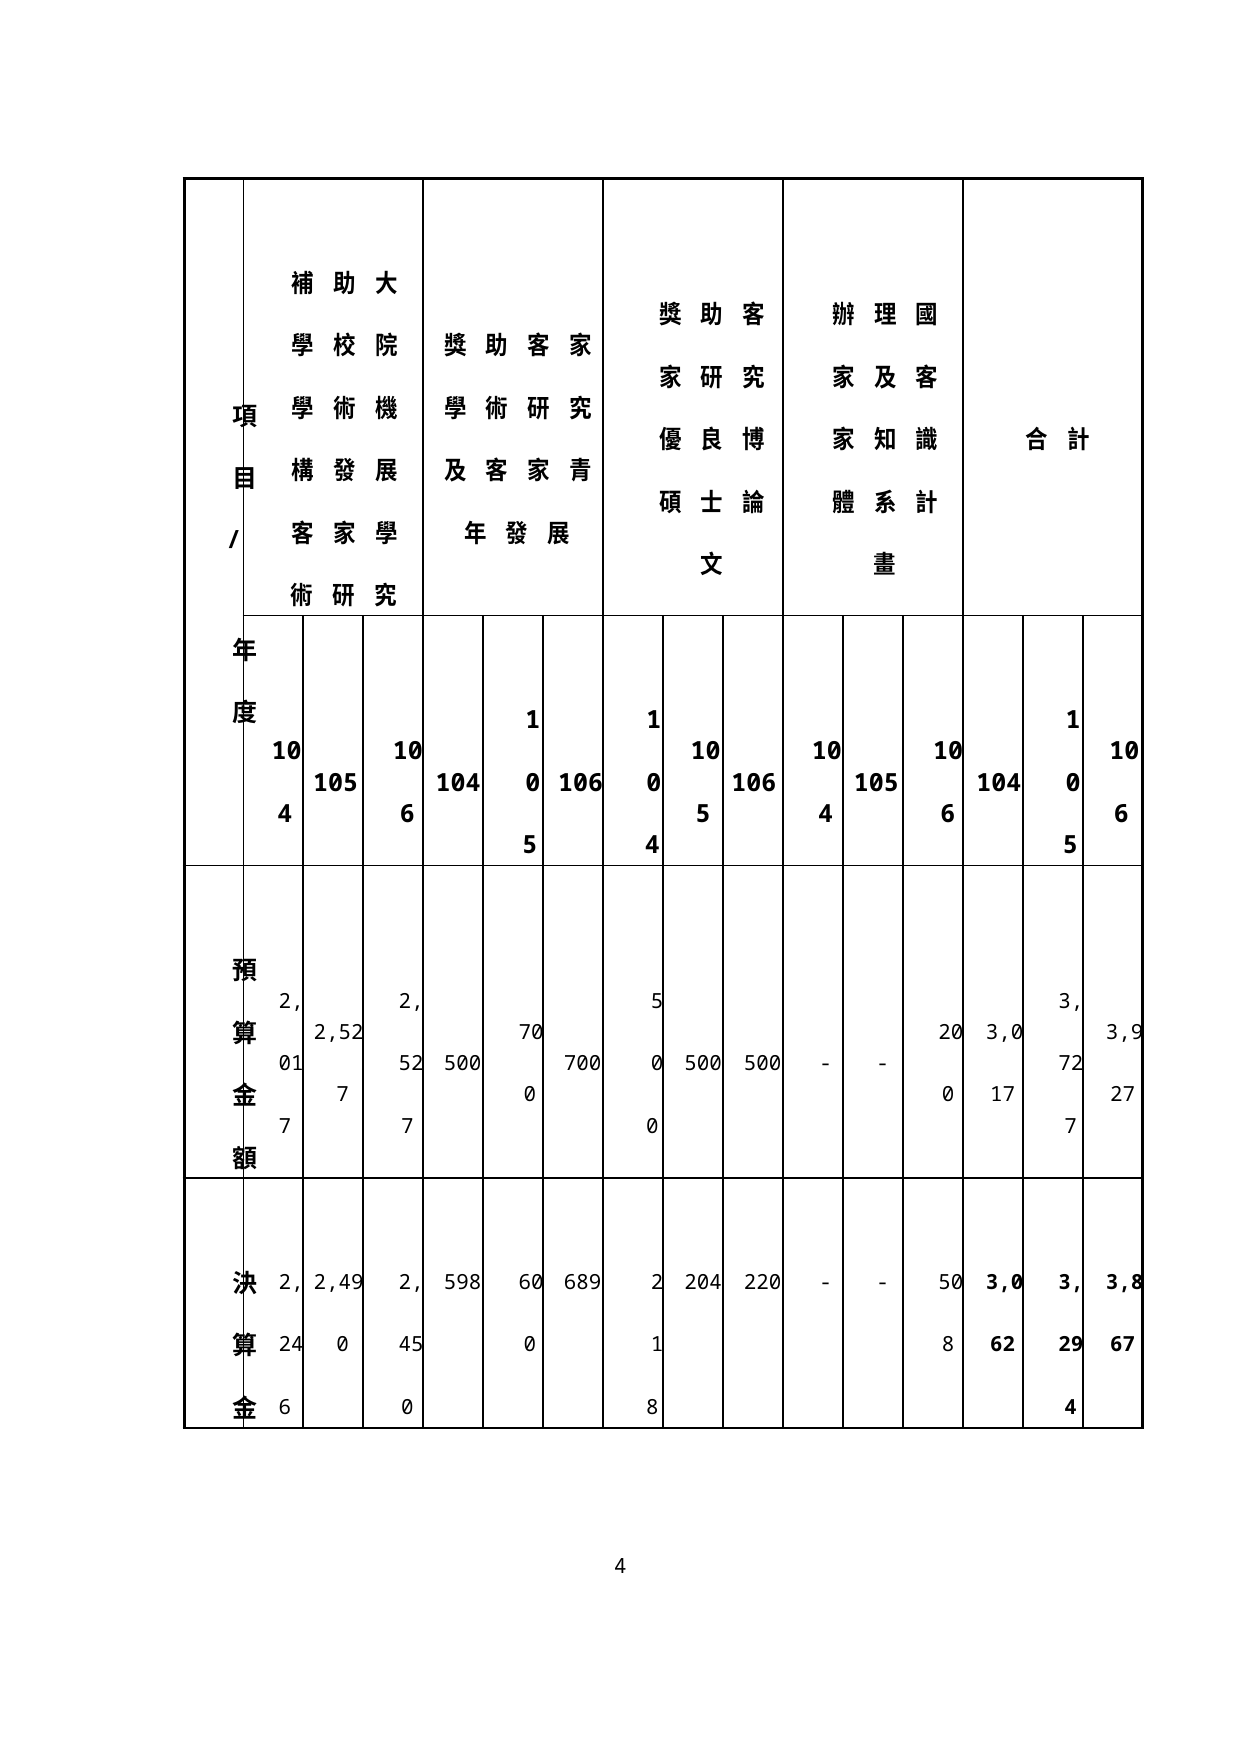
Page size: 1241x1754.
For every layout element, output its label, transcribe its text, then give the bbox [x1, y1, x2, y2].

table_header 項目/ 年度 [186, 180, 243, 865]
table_cell - [844, 1179, 902, 1427]
table_cell 106 [364, 616, 422, 865]
table_cell 220 [724, 1179, 782, 1427]
table_cell 3,062 [964, 1179, 1022, 1427]
table_cell 104 [424, 616, 482, 865]
table_cell 2,246 [244, 1179, 302, 1427]
table_cell 508 [904, 1179, 962, 1427]
table_cell - [844, 866, 902, 1177]
table_cell 2,017 [244, 866, 302, 1177]
table_cell 106 [1084, 616, 1141, 865]
table_cell 104 [244, 616, 302, 865]
table_cell 3,017 [964, 866, 1022, 1177]
table_cell 3,727 [1024, 866, 1082, 1177]
table_cell 105 [1024, 616, 1082, 865]
table_cell 105 [664, 616, 722, 865]
table_header 辦理國家及客家知識體系計畫 [784, 180, 962, 615]
table_cell - [784, 866, 842, 1177]
table_cell 500 [724, 866, 782, 1177]
table_cell 598 [424, 1179, 482, 1427]
table_cell 3,294 [1024, 1179, 1082, 1427]
table_cell 預算金額 [186, 866, 243, 1177]
table_cell 500 [424, 866, 482, 1177]
table_cell 決算金額 [186, 1179, 243, 1427]
table_cell 2,490 [304, 1179, 362, 1427]
table_cell 700 [544, 866, 602, 1177]
table_cell 500 [604, 866, 662, 1177]
table_cell 104 [604, 616, 662, 865]
table_cell 2,450 [364, 1179, 422, 1427]
table_cell 106 [544, 616, 602, 865]
table_cell 204 [664, 1179, 722, 1427]
table_header 獎助客家學術研究及客家青年發展 [424, 180, 602, 615]
table_header 獎助客家研究優良博碩士論文 [604, 180, 782, 615]
table_cell 106 [904, 616, 962, 865]
table_cell 218 [604, 1179, 662, 1427]
table_cell 104 [784, 616, 842, 865]
table_cell 200 [904, 866, 962, 1177]
table_cell 500 [664, 866, 722, 1177]
table_cell 106 [724, 616, 782, 865]
table_cell 700 [484, 866, 542, 1177]
table_header 補助大學校院學術機構發展客家學術研究 [244, 180, 422, 615]
table_cell 2,527 [304, 866, 362, 1177]
table_cell 105 [484, 616, 542, 865]
table_cell 600 [484, 1179, 542, 1427]
table_cell 2,527 [364, 866, 422, 1177]
table_cell - [784, 1179, 842, 1427]
table_cell 105 [844, 616, 902, 865]
table_cell 104 [964, 616, 1022, 865]
table_header 合計 [964, 180, 1141, 615]
table_cell 3,867 [1084, 1179, 1141, 1427]
table_cell 689 [544, 1179, 602, 1427]
table_cell 3,927 [1084, 866, 1141, 1177]
table_cell 105 [304, 616, 362, 865]
